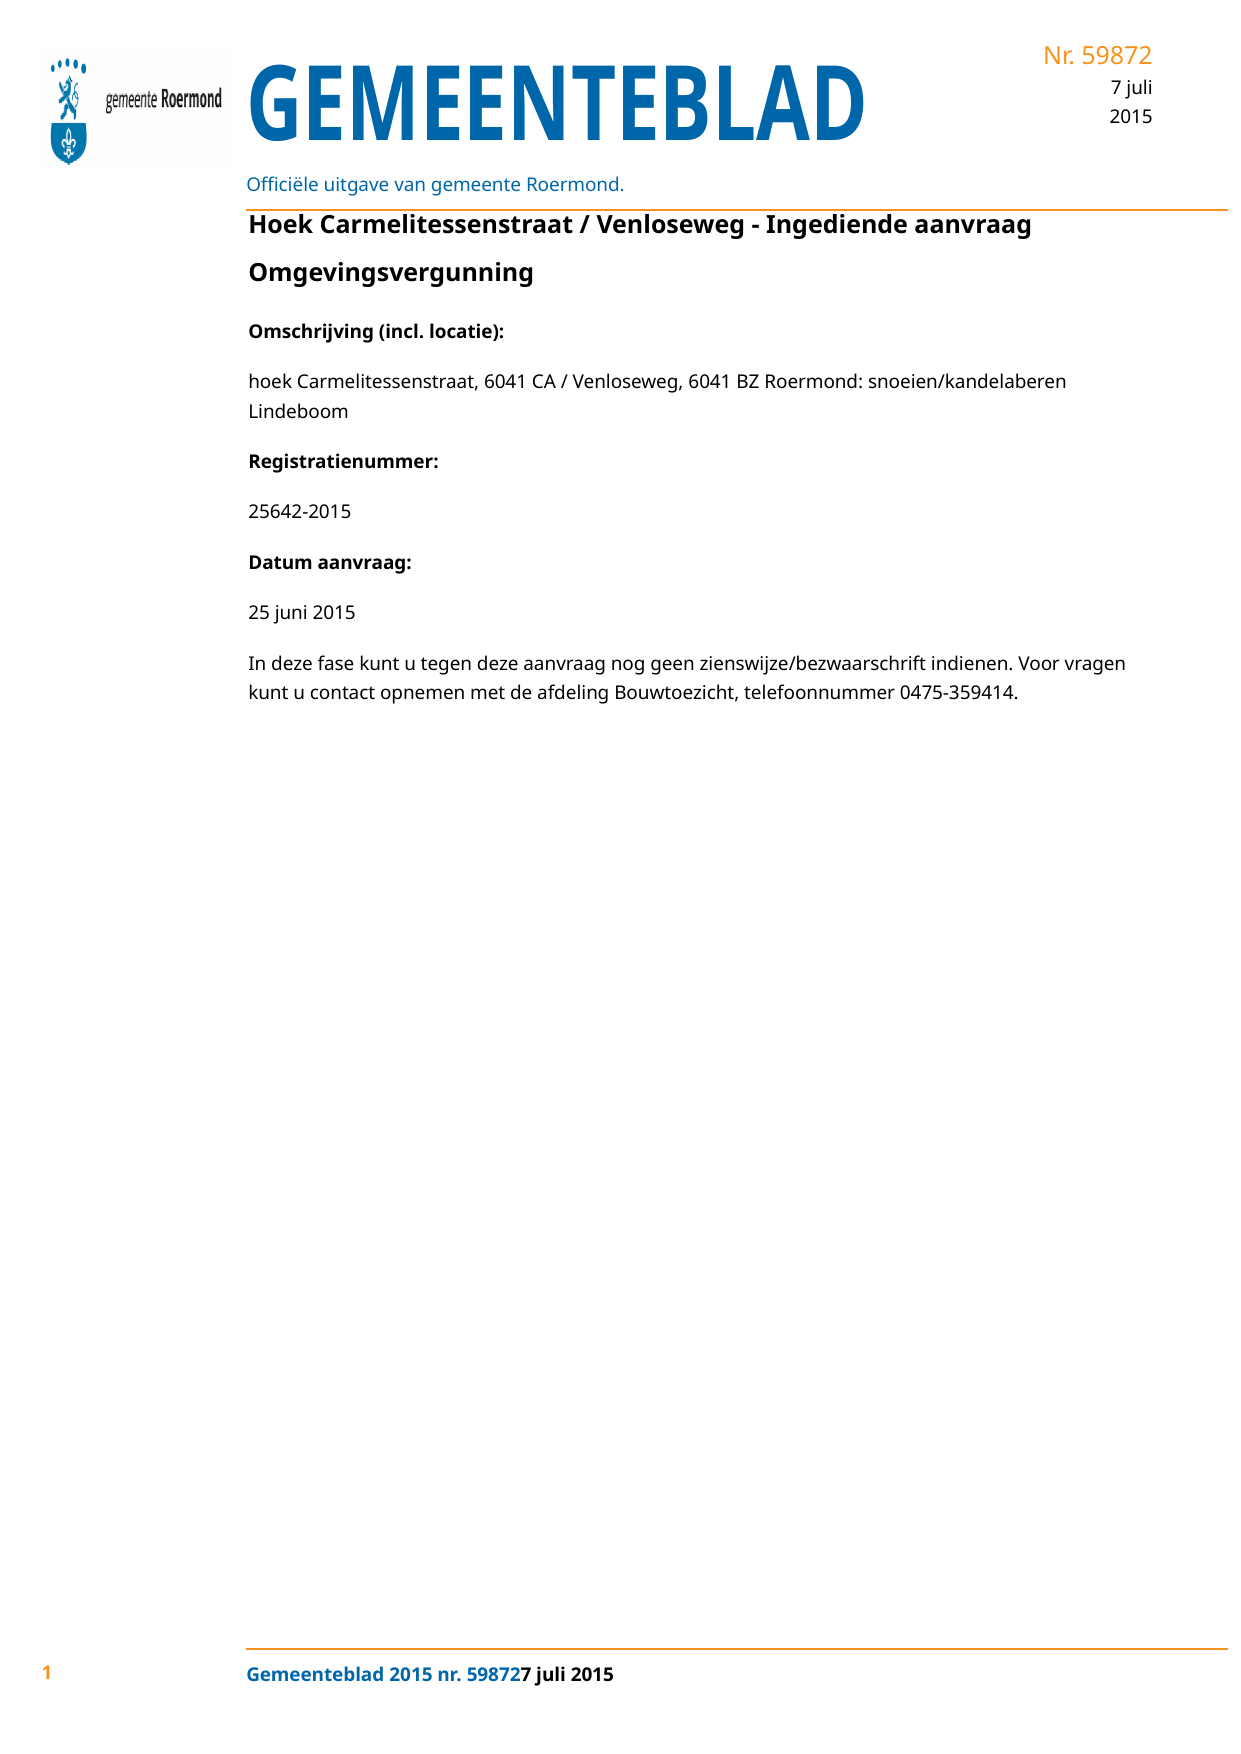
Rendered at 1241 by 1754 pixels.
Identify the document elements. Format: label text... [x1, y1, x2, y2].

text Registratienummer: [248, 448, 1152, 474]
text hoek Carmelitessenstraat, 6041 CA / Venloseweg, 6041 BZ Roermond: snoeien/kandelaberen Lindeboom [248, 368, 1152, 424]
text 25642-2015 [248, 499, 1152, 524]
picture [41, 47, 231, 172]
text Omschrijving (incl. locatie): [248, 318, 1152, 344]
text 25 juni 2015 [248, 599, 1152, 625]
text Hoek Carmelitessenstraat / Venloseweg - Ingediende aanvraag Omgevingsvergunning [248, 211, 1152, 288]
text Datum aanvraag: [248, 549, 1152, 575]
text In deze fase kunt u tegen deze aanvraag nog geen zienswijze/bezwaarschrift indienen. Voor vragen kunt u contact opnemen met de afdeling Bouwtoezicht, telefoonnummer 0475-359414. [248, 650, 1152, 705]
